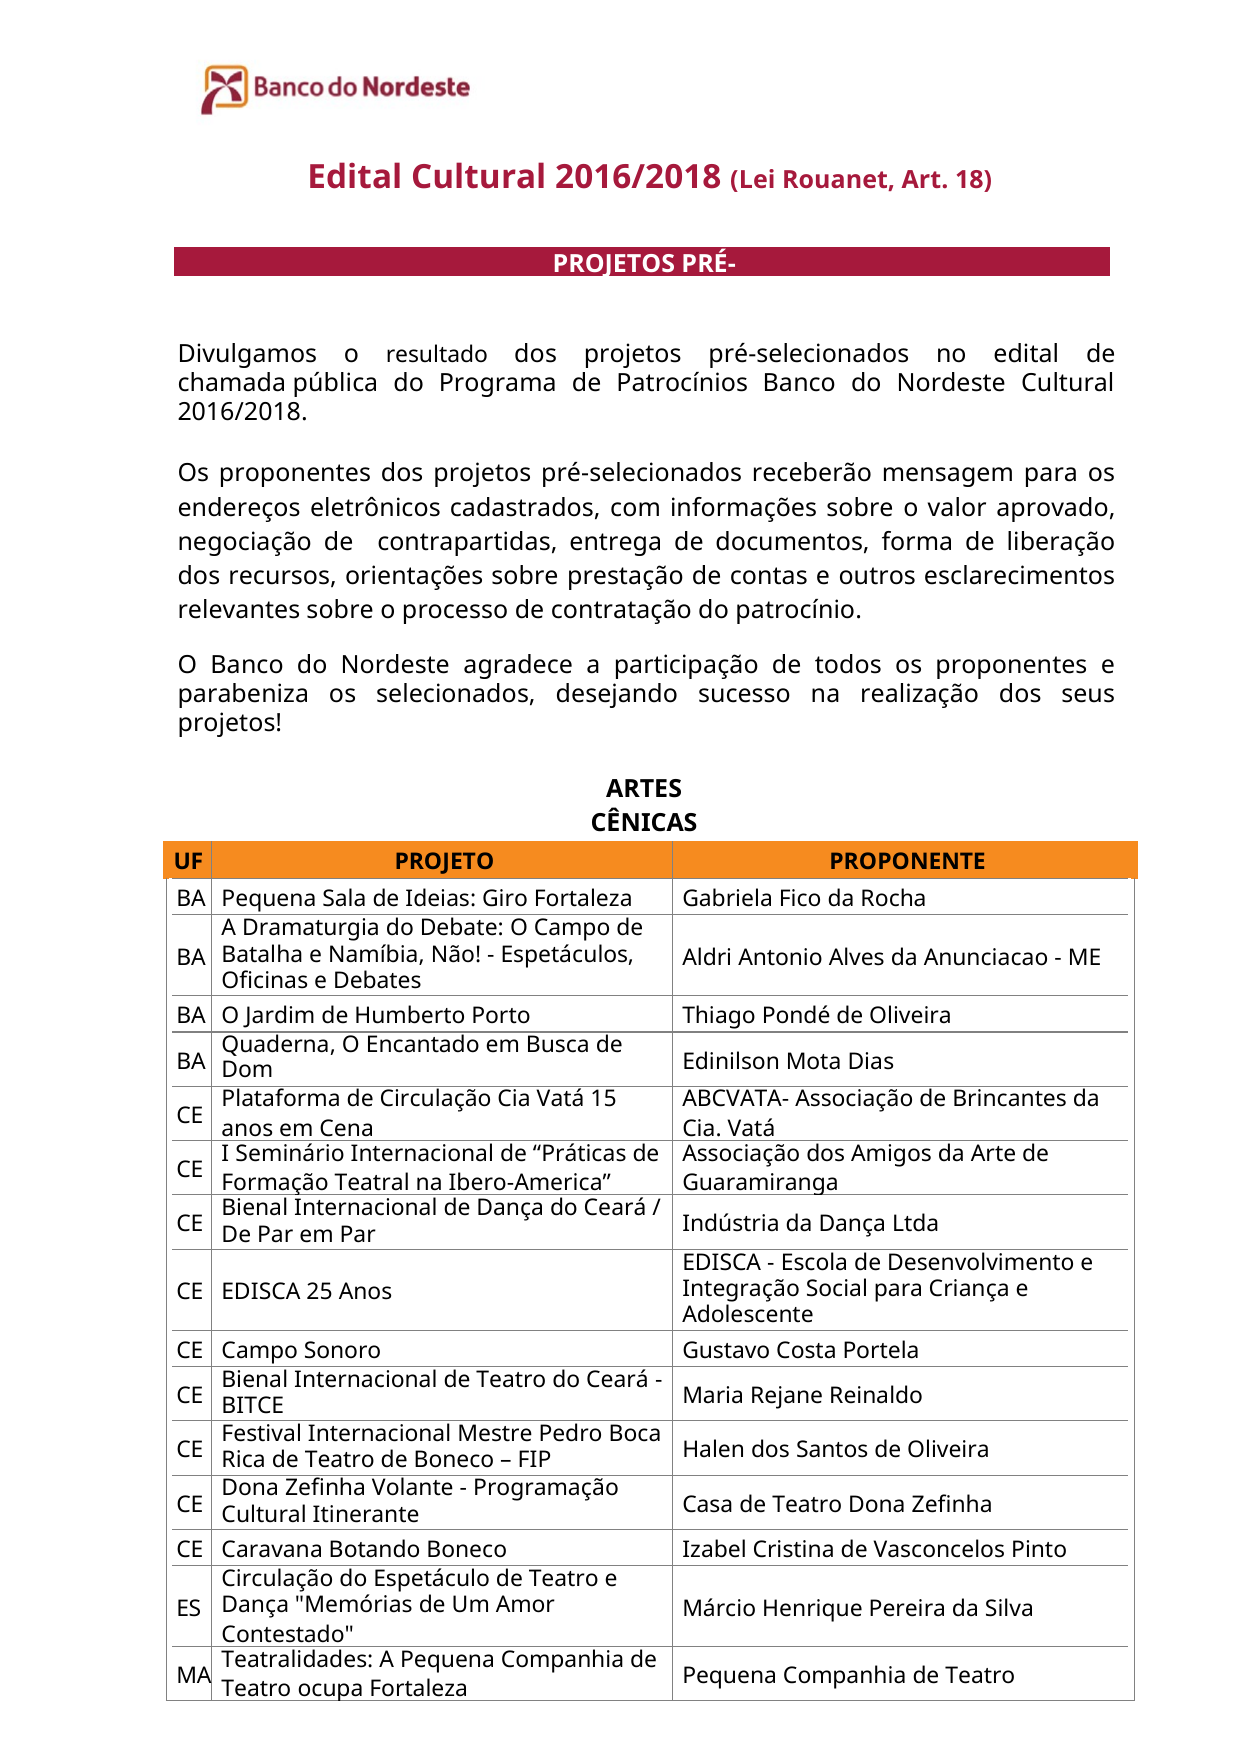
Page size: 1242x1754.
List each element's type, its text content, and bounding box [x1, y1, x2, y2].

text Edital Cultural 2016/2018 (Lei Rouanet, Art. 18) [307, 157, 1129, 194]
table_cell CE [167, 1366, 211, 1420]
table_header UF [169, 841, 211, 878]
table_cell Campo Sonoro [212, 1331, 672, 1366]
table_cell Pequena Companhia de Teatro [673, 1646, 1134, 1700]
table_cell EDISCA 25 Anos [212, 1250, 672, 1329]
table_cell Gustavo Costa Portela [673, 1330, 1134, 1366]
text PROJETOS PRÉ-SELECIONADOS [461, 246, 827, 314]
table_cell CE [167, 1529, 211, 1565]
table_cell Edinilson Mota Dias [673, 1031, 1134, 1086]
table_cell Bienal Internacional de Dança do Ceará / De Par em Par [212, 1195, 672, 1248]
table_cell Indústria da Dança Ltda [673, 1194, 1134, 1248]
table_cell A Dramaturgia do Debate: O Campo de Batalha e Namíbia, Não! - Espetáculos, Oficinas e Debates [212, 915, 672, 995]
table_cell Caravana Botando Boneco [212, 1530, 672, 1565]
table_cell Casa de Teatro Dona Zefinha [673, 1475, 1134, 1529]
table_cell Circulação do Espetáculo de Teatro e Dança "Memórias de Um Amor Contestado" [212, 1566, 672, 1646]
table_cell Dona Zefinha Volante - Programação Cultural Itinerante [212, 1476, 672, 1529]
table_cell Izabel Cristina de Vasconcelos Pinto [673, 1529, 1134, 1565]
text Divulgamos o resultado dos projetos pré-selecionados no edital de chamada pública do Programa de Patrocínios Banco do Nordeste Cultural 2016/2018. [177, 339, 1115, 426]
table_cell Thiago Pondé de Oliveira [673, 995, 1134, 1031]
table_cell Associação dos Amigos da Arte de Guaramiranga [673, 1140, 1134, 1194]
table_cell CE [167, 1194, 211, 1248]
table_cell BA [167, 995, 211, 1031]
table_cell CE [167, 1330, 211, 1366]
table_cell Aldri Antonio Alves da Anunciacao - ME [673, 914, 1134, 995]
table_cell Quaderna, O Encantado em Busca de Dom Sebastião no Sertão Nordestino [212, 1033, 672, 1086]
table_cell Festival Internacional Mestre Pedro Boca Rica de Teatro de Boneco – FIP [212, 1421, 672, 1474]
table_cell Márcio Henrique Pereira da Silva [673, 1565, 1134, 1646]
text ARTES CÊNICAS [549, 771, 738, 839]
table_cell Teatralidades: A Pequena Companhia de Teatro ocupa Fortaleza [212, 1647, 672, 1700]
table_cell Halen dos Santos de Oliveira [673, 1420, 1134, 1474]
table_cell O Jardim de Humberto Porto [212, 996, 672, 1031]
table_cell CE [167, 1086, 211, 1140]
table_cell EDISCA - Escola de Desenvolvimento e Integração Social para Criança e Adolescente [673, 1249, 1134, 1329]
table_cell ABCVATA- Associação de Brincantes da Cia. Vatá [673, 1086, 1134, 1140]
table_cell BA [167, 914, 211, 995]
table_cell CE [167, 1475, 211, 1529]
table_cell ES [167, 1565, 211, 1646]
table_cell Plataforma de Circulação Cia Vatá 15 anos em Cena [212, 1087, 672, 1140]
table_cell BA [167, 1031, 211, 1086]
table_cell BA [167, 878, 211, 914]
table_cell MA [167, 1646, 211, 1700]
picture [180, 44, 490, 134]
table_cell CE [167, 1420, 211, 1474]
table_cell Gabriela Fico da Rocha [673, 878, 1134, 914]
table_cell I Seminário Internacional de “Práticas de Formação Teatral na Ibero-America” [212, 1141, 672, 1194]
table_cell Maria Rejane Reinaldo [673, 1366, 1134, 1420]
table_header PROPONENTE [673, 841, 1131, 878]
table_cell CE [167, 1140, 211, 1194]
table_cell CE [167, 1249, 211, 1329]
text O Banco do Nordeste agradece a participação de todos os proponentes e parabeniza os selecionados, desejando sucesso na realização dos seus projetos! [177, 651, 1115, 737]
table_cell Pequena Sala de Ideias: Giro Fortaleza [212, 879, 672, 914]
table_cell Bienal Internacional de Teatro do Ceará - BITCE [212, 1367, 672, 1420]
text Os proponentes dos projetos pré-selecionados receberão mensagem para os endereços eletrônicos cadastrados, com informações sobre o valor aprovado, negociação de contrapartidas, entrega de documentos, forma de liberação dos recursos, orientações sobre prestação de contas e outros esclarecimentos relevantes sobre o processo de contratação do patrocínio. [177, 455, 1116, 625]
table_header PROJETO [212, 841, 672, 878]
